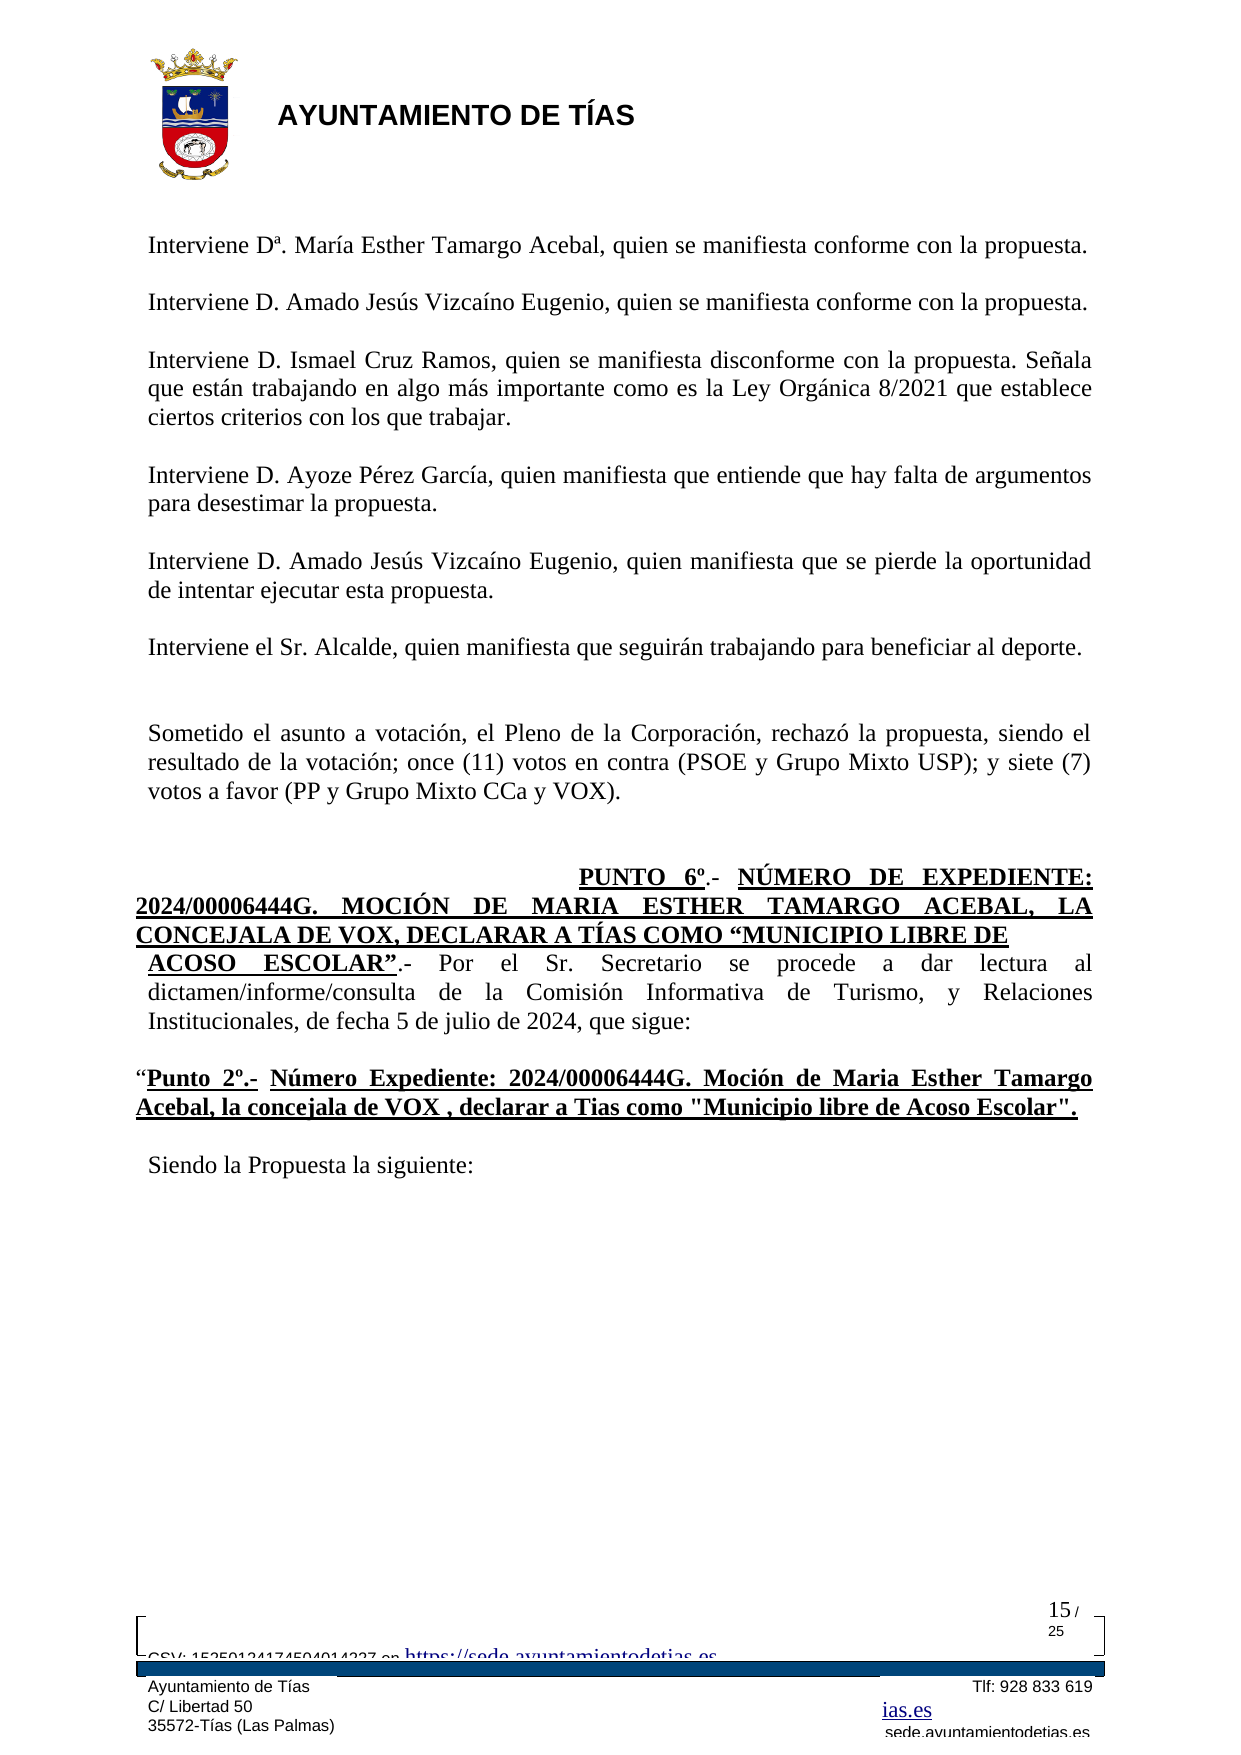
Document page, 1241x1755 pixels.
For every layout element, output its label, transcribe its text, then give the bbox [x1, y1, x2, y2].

subtitle “Punto 2º.- Número Expediente: 2024/00006444G. Moción de Maria Esther Tamargo Acebal, la concejala de VOX , declarar a Tias como "Municipio libre de Acoso Escolar". [135, 1063, 1093, 1121]
text Interviene Dª. María Esther Tamargo Acebal, quien se manifiesta conforme con la propuesta. Interviene D. Amado Jesús Vizcaíno Eugenio, quien se manifiesta conforme con la propuesta. [148, 230, 1089, 316]
text Siendo la Propuesta la siguiente: [148, 1150, 1111, 1178]
subtitle PUNTO 6º.- NÚMERO DE EXPEDIENTE: 2024/00006444G. MOCIÓN DE MARIA ESTHER TAMARGO ACEBAL, LA [135, 862, 1093, 916]
text Interviene D. Amado Jesús Vizcaíno Eugenio, quien manifiesta que se pierde la oportunidad de intentar ejecutar esta propuesta. [148, 546, 1093, 603]
text Interviene el Sr. Alcalde, quien manifiesta que seguirán trabajando para beneficiar al deporte. [148, 632, 1111, 661]
text ACOSO ESCOLAR”.- Por el Sr. Secretario se procede a dar lectura al dictamen/informe/consulta de la Comisión Informativa de Turismo, y Relaciones Institucionales, de fecha 5 de julio de 2024, que sigue: [148, 948, 1093, 1035]
text Sometido el asunto a votación, el Pleno de la Corporación, rechazó la propuesta, siendo el resultado de la votación; once (11) votos en contra (PSOE y Grupo Mixto USP); y siete (7) votos a favor (PP y Grupo Mixto CCa y VOX). [148, 718, 1093, 805]
text Interviene D. Ismael Cruz Ramos, quien se manifiesta disconforme con la propuesta. Señala que están trabajando en algo más importante como es la Ley Orgánica 8/2021 que establece ciertos criterios con los que trabajar. [148, 345, 1093, 431]
subtitle CONCEJALA DE VOX, DECLARAR A TÍAS COMO “MUNICIPIO LIBRE DE [135, 917, 1093, 948]
text Interviene D. Ayoze Pérez García, quien manifiesta que entiende que hay falta de argumentos para desestimar la propuesta. [148, 460, 1093, 517]
